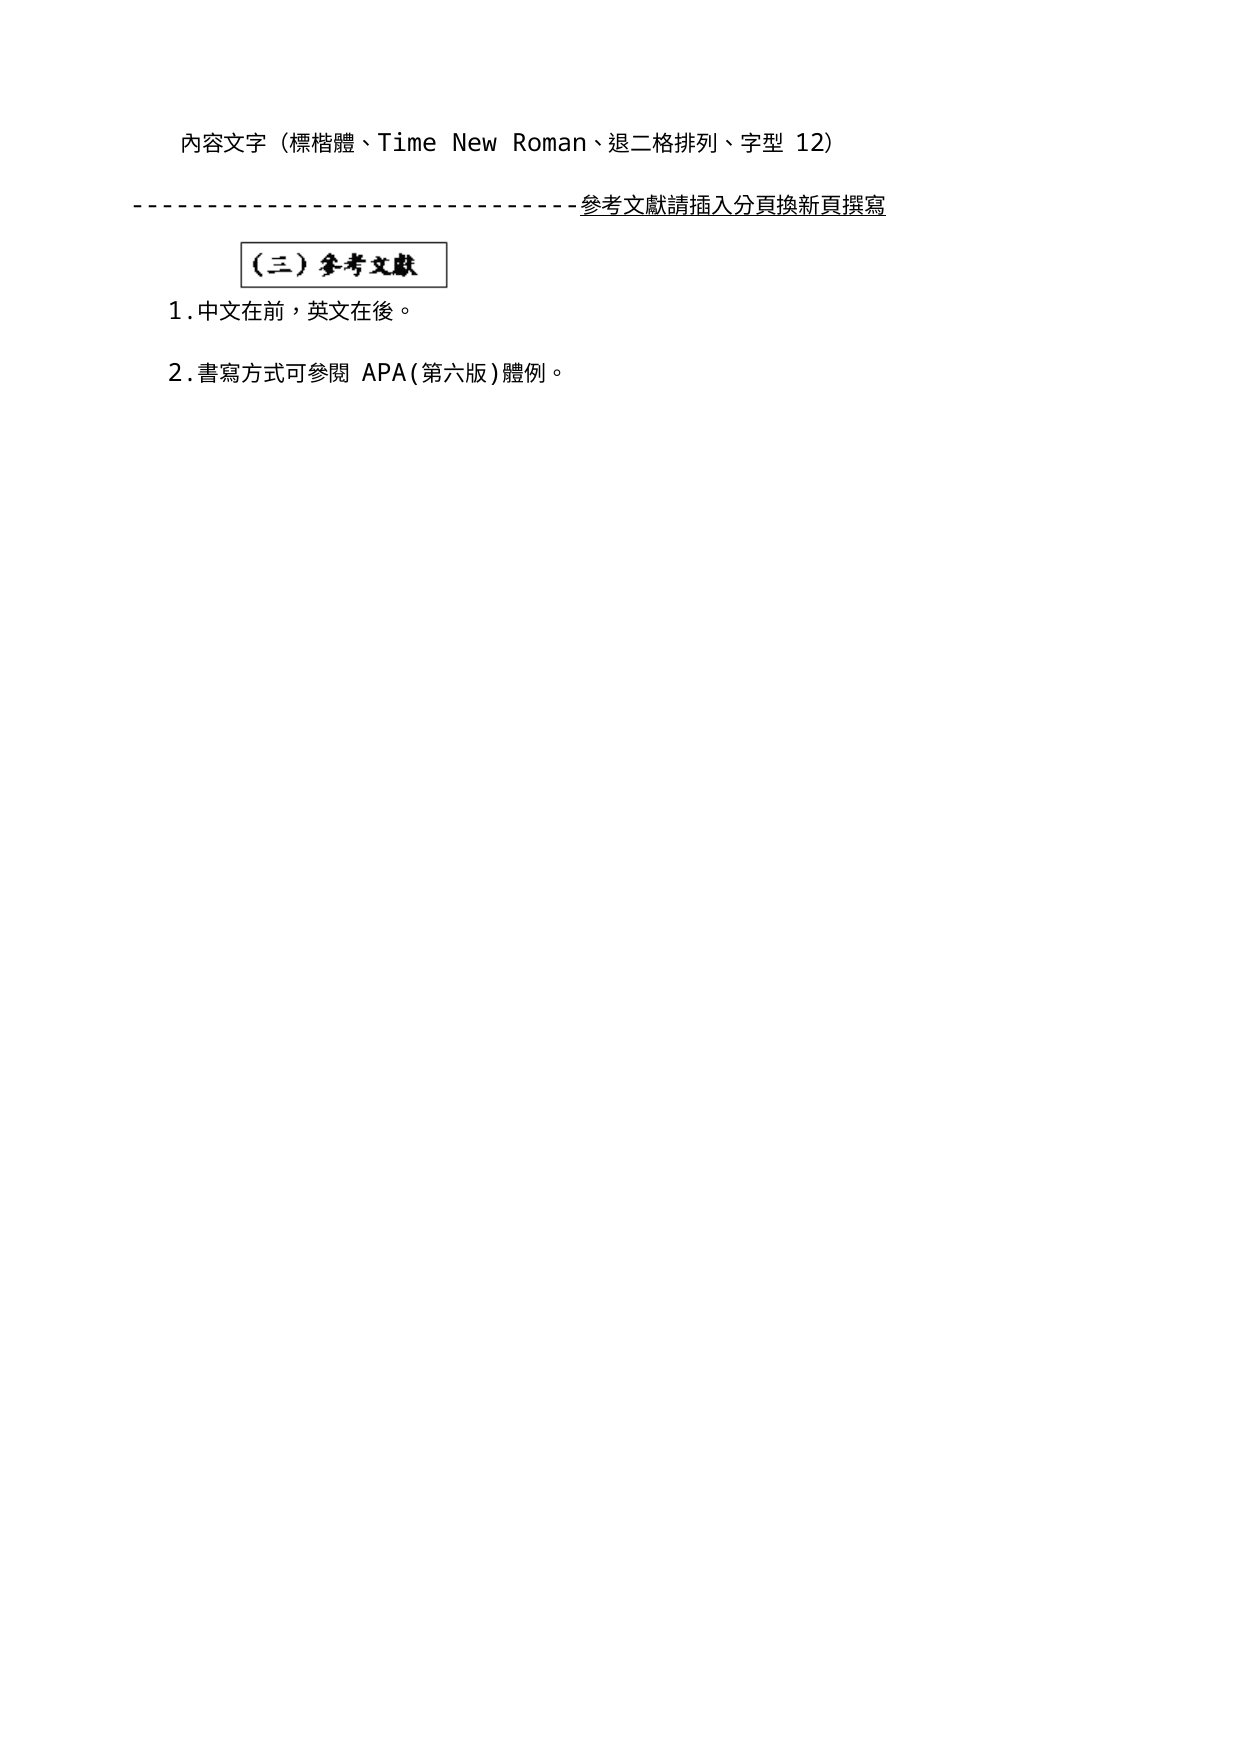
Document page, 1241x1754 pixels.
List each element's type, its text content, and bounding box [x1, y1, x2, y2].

text 內容文字（標楷體、Time New Roman、退二格排列、字型 12） [180, 118, 1122, 158]
text ------------------------------參考文獻請插入分頁換新頁撰寫 [130, 173, 1122, 220]
text 2.書寫方式可參閱 APA(第六版)體例。 [167, 341, 1122, 389]
table_header [237, 235, 452, 240]
table_header [118, 235, 237, 240]
text 1.中文在前，英文在後。 [167, 235, 1122, 327]
picture [236, 239, 451, 293]
table_cell [118, 240, 236, 293]
